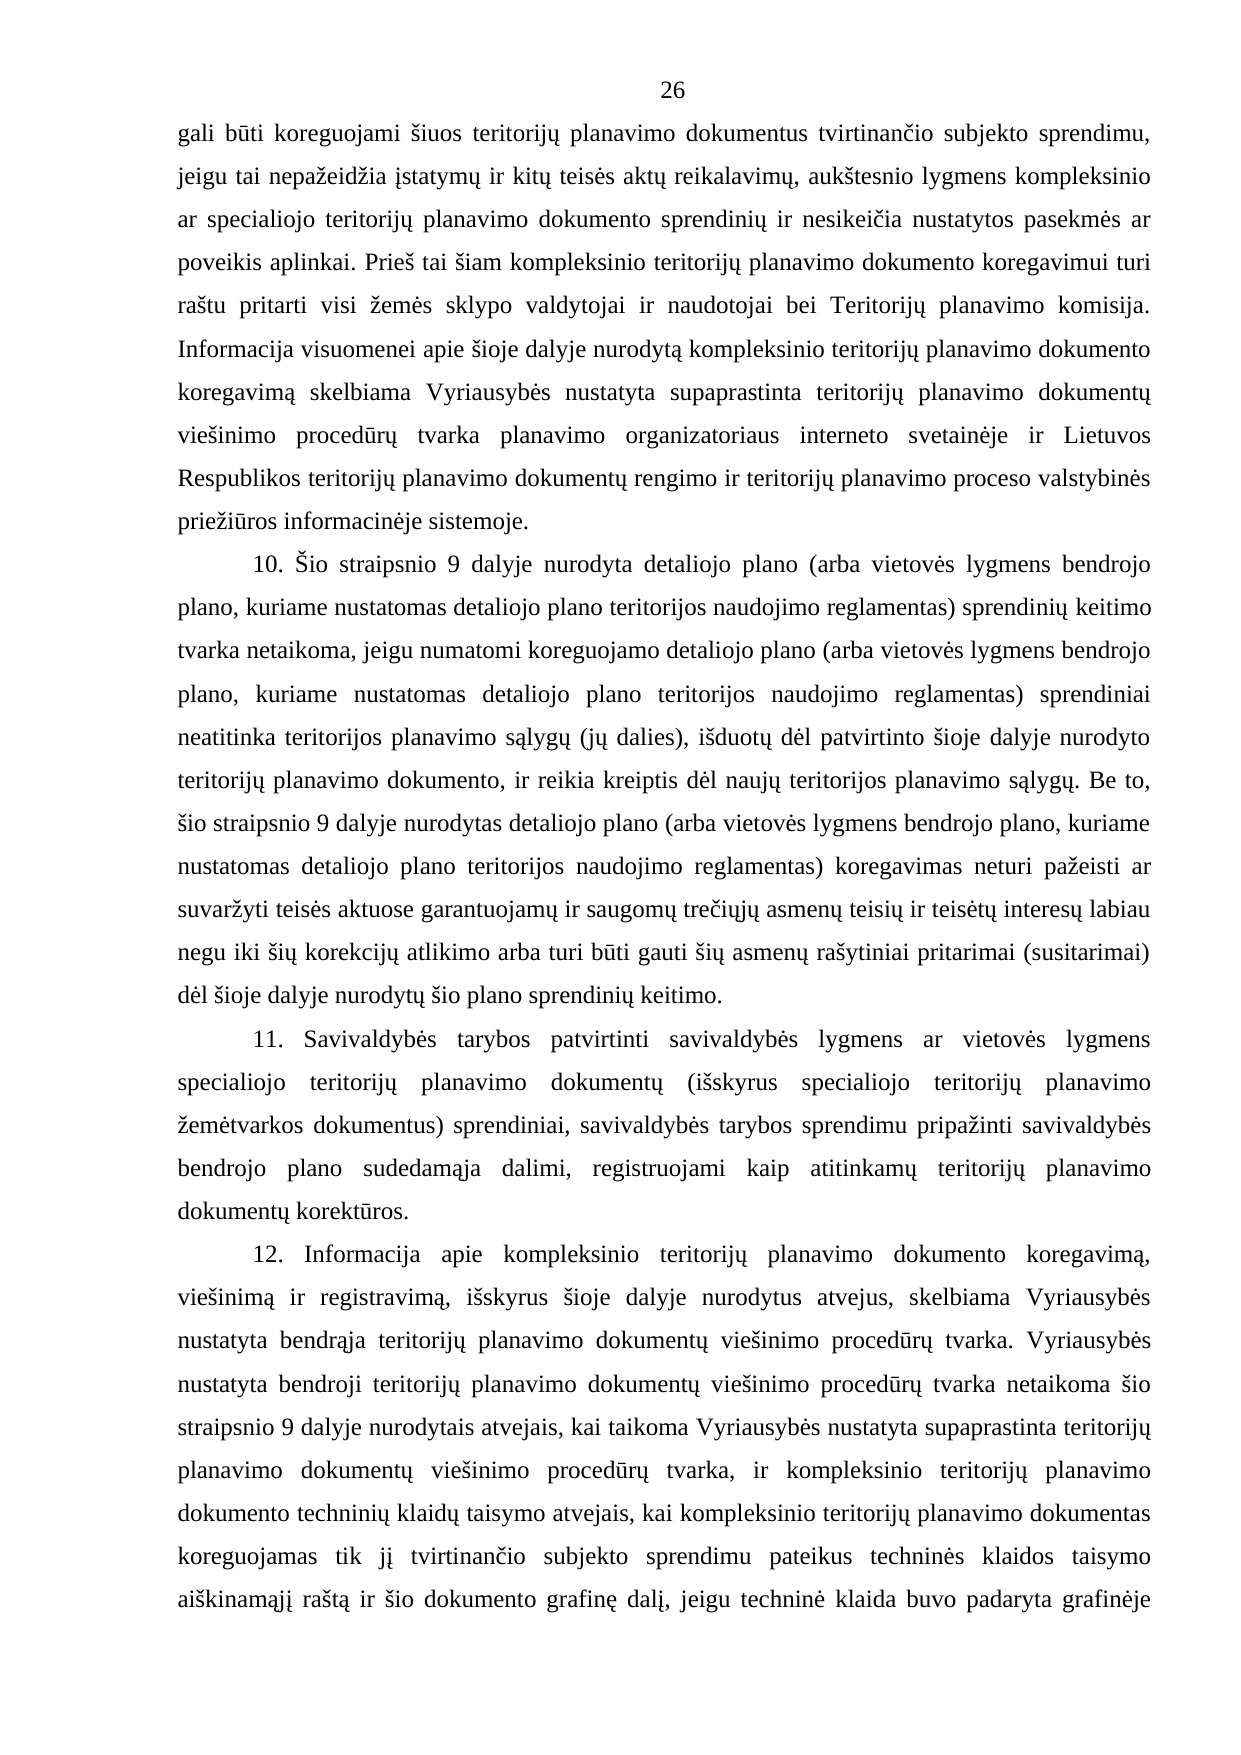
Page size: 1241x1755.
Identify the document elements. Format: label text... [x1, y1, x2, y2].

text 10. Šio straipsnio 9 dalyje nurodyta detaliojo plano (arba vietovės lygmens bendrojo plano, kuriame nustatomas detaliojo plano teritorijos naudojimo reglamentas) sprendinių keitimo tvarka netaikoma, jeigu numatomi koreguojamo detaliojo plano (arba vietovės lygmens bendrojo plano, kuriame nustatomas detaliojo plano teritorijos naudojimo reglamentas) sprendiniai neatitinka teritorijos planavimo sąlygų (jų dalies), išduotų dėl patvirtinto šioje dalyje nurodyto teritorijų planavimo dokumento, ir reikia kreiptis dėl naujų teritorijos planavimo sąlygų. Be to, šio straipsnio 9 dalyje nurodytas detaliojo plano (arba vietovės lygmens bendrojo plano, kuriame nustatomas detaliojo plano teritorijos naudojimo reglamentas) koregavimas neturi pažeisti ar suvaržyti teisės aktuose garantuojamų ir saugomų trečiųjų asmenų teisių ir teisėtų interesų labiau negu iki šių korekcijų atlikimo arba turi būti gauti šių asmenų rašytiniai pritarimai (susitarimai) dėl šioje dalyje nurodytų šio plano sprendinių keitimo. [177, 549, 1152, 1009]
text gali būti koreguojami šiuos teritorijų planavimo dokumentus tvirtinančio subjekto sprendimu, jeigu tai nepažeidžia įstatymų ir kitų teisės aktų reikalavimų, aukštesnio lygmens kompleksinio ar specialiojo teritorijų planavimo dokumento sprendinių ir nesikeičia nustatytos pasekmės ar poveikis aplinkai. Prieš tai šiam kompleksinio teritorijų planavimo dokumento koregavimui turi raštu pritarti visi žemės sklypo valdytojai ir naudotojai bei Teritorijų planavimo komisija. Informacija visuomenei apie šioje dalyje nurodytą kompleksinio teritorijų planavimo dokumento koregavimą skelbiama Vyriausybės nustatyta supaprastinta teritorijų planavimo dokumentų viešinimo procedūrų tvarka planavimo organizatoriaus interneto svetainėje ir Lietuvos Respublikos teritorijų planavimo dokumentų rengimo ir teritorijų planavimo proceso valstybinės priežiūros informacinėje sistemoje. [177, 118, 1152, 535]
text 12. Informacija apie kompleksinio teritorijų planavimo dokumento koregavimą, viešinimą ir registravimą, išskyrus šioje dalyje nurodytus atvejus, skelbiama Vyriausybės nustatyta bendrąja teritorijų planavimo dokumentų viešinimo procedūrų tvarka. Vyriausybės nustatyta bendroji teritorijų planavimo dokumentų viešinimo procedūrų tvarka netaikoma šio straipsnio 9 dalyje nurodytais atvejais, kai taikoma Vyriausybės nustatyta supaprastinta teritorijų planavimo dokumentų viešinimo procedūrų tvarka, ir kompleksinio teritorijų planavimo dokumento techninių klaidų taisymo atvejais, kai kompleksinio teritorijų planavimo dokumentas koreguojamas tik jį tvirtinančio subjekto sprendimu pateikus techninės klaidos taisymo aiškinamąjį raštą ir šio dokumento grafinę dalį, jeigu techninė klaida buvo padaryta grafinėje [177, 1239, 1152, 1613]
text 11. Savivaldybės tarybos patvirtinti savivaldybės lygmens ar vietovės lygmens specialiojo teritorijų planavimo dokumentų (išskyrus specialiojo teritorijų planavimo žemėtvarkos dokumentus) sprendiniai, savivaldybės tarybos sprendimu pripažinti savivaldybės bendrojo plano sudedamąja dalimi, registruojami kaip atitinkamų teritorijų planavimo dokumentų korektūros. [177, 1024, 1152, 1225]
